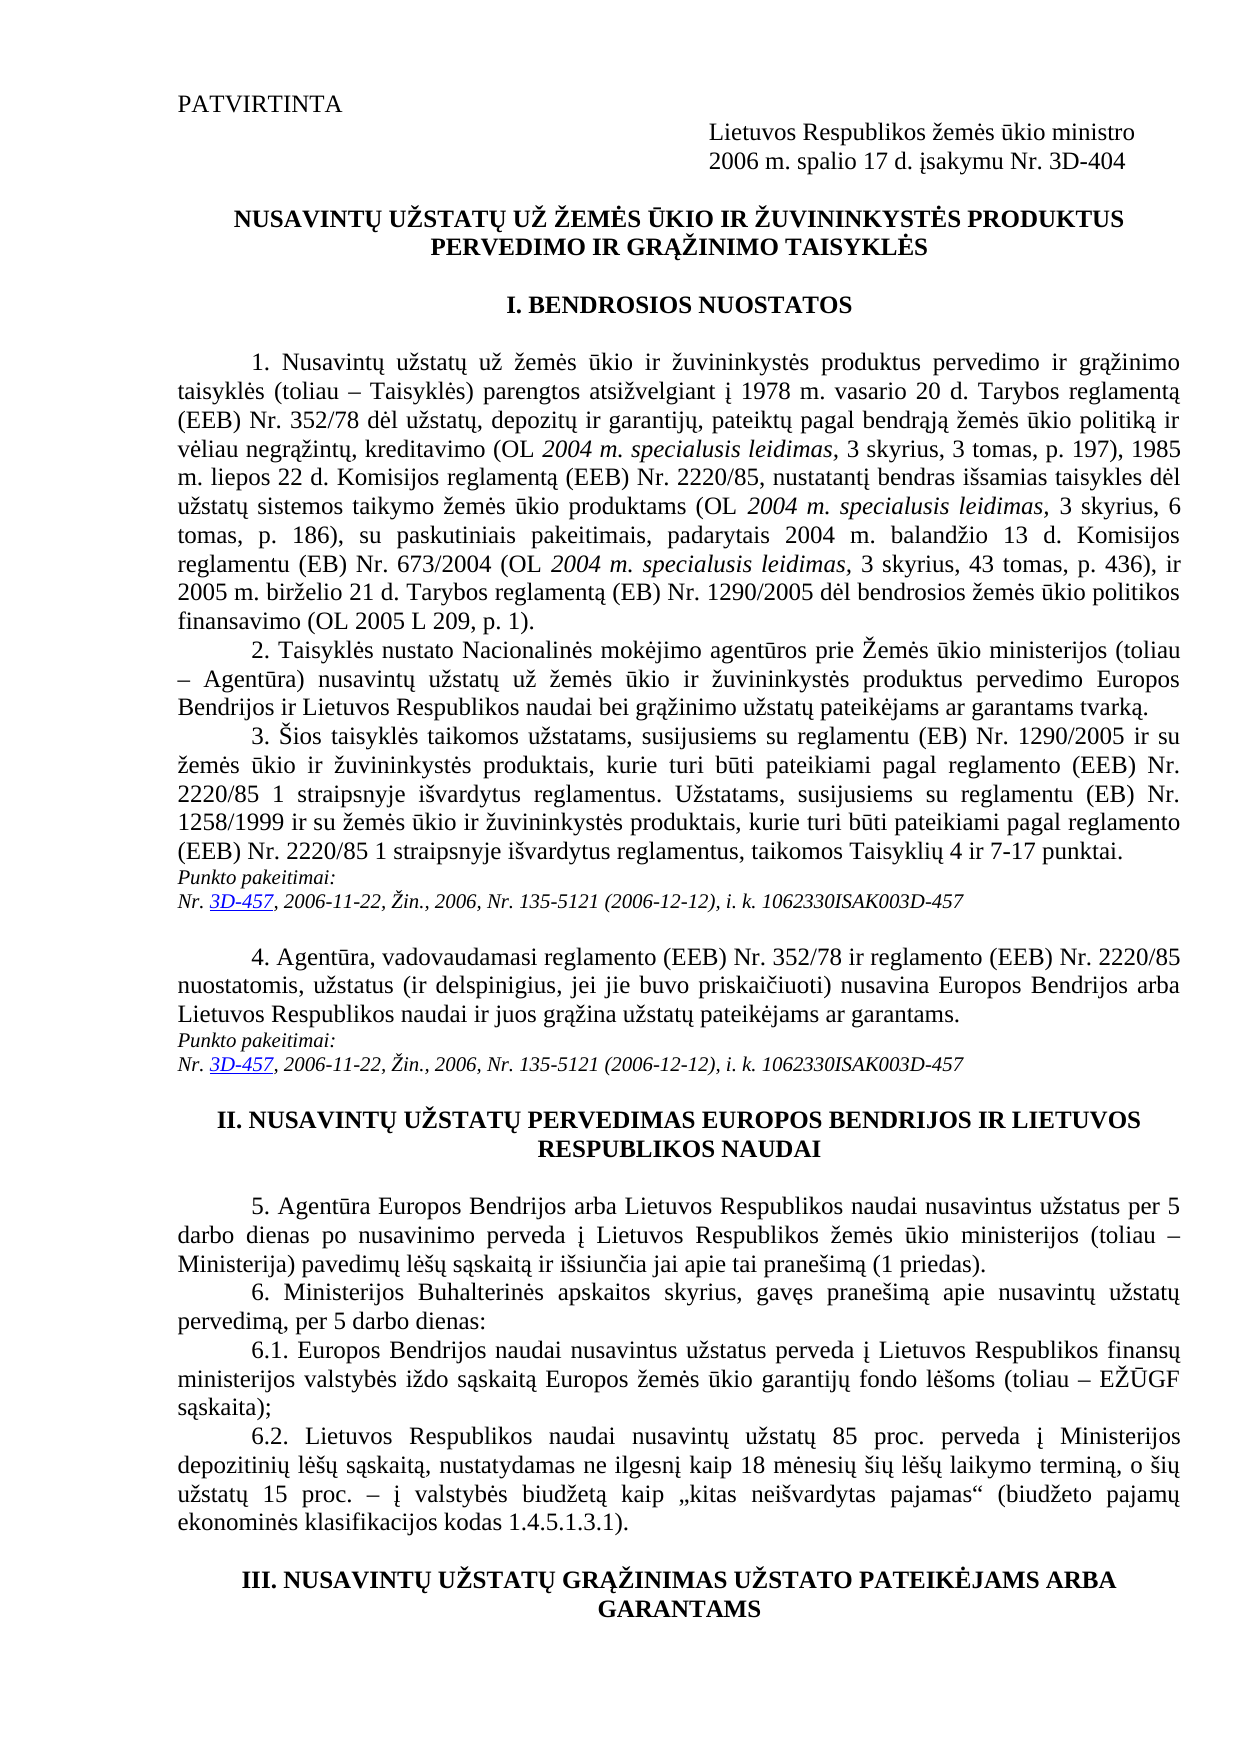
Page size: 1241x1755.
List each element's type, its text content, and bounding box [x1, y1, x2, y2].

text PATVIRTINTA [177, 89, 1181, 117]
text 2006 m. spalio 17 d. įsakymu Nr. 3D-404 [177, 146, 1181, 175]
text Punkto pakeitimai: [177, 1028, 1181, 1052]
text Nr. 3D-457, 2006-11-22, Žin., 2006, Nr. 135-5121 (2006-12-12), i. k. 1062330ISAK003D-457 [177, 1052, 1181, 1076]
text Lietuvos Respublikos žemės ūkio ministro [177, 117, 1181, 146]
text NUSAVINTŲ UŽSTATŲ UŽ ŽEMĖS ŪKIO IR ŽUVININKYSTĖS PRODUKTUS PERVEDIMO IR GRĄŽINIMO TAISYKLĖS [177, 204, 1181, 261]
text I. BENDROSIOS NUOSTATOS [177, 290, 1181, 319]
text III. NUSAVINTŲ UŽSTATŲ GRĄŽINIMAS UŽSTATO PATEIKĖJAMS ARBA GARANTAMS [177, 1565, 1181, 1622]
text 6.2. Lietuvos Respublikos naudai nusavintų užstatų 85 proc. perveda į Ministerijos depozitinių lėšų sąskaitą, nustatydamas ne ilgesnį kaip 18 mėnesių šių lėšų laikymo terminą, o šių užstatų 15 proc. – į valstybės biudžetą kaip „kitas neišvardytas pajamas“ (biudžeto pajamų ekonominės klasifikacijos kodas 1.4.5.1.3.1). [177, 1421, 1181, 1536]
text Nr. 3D-457, 2006-11-22, Žin., 2006, Nr. 135-5121 (2006-12-12), i. k. 1062330ISAK003D-457 [177, 889, 1181, 913]
text 3. Šios taisyklės taikomos užstatams, susijusiems su reglamentu (EB) Nr. 1290/2005 ir su žemės ūkio ir žuvininkystės produktais, kurie turi būti pateikiami pagal reglamento (EEB) Nr. 2220/85 1 straipsnyje išvardytus reglamentus. Užstatams, susijusiems su reglamentu (EB) Nr. 1258/1999 ir su žemės ūkio ir žuvininkystės produktais, kurie turi būti pateikiami pagal reglamento (EEB) Nr. 2220/85 1 straipsnyje išvardytus reglamentus, taikomos Taisyklių 4 ir 7-17 punktai. [177, 721, 1181, 865]
text 4. Agentūra, vadovaudamasi reglamento (EEB) Nr. 352/78 ir reglamento (EEB) Nr. 2220/85 nuostatomis, užstatus (ir delspinigius, jei jie buvo priskaičiuoti) nusavina Europos Bendrijos arba Lietuvos Respublikos naudai ir juos grąžina užstatų pateikėjams ar garantams. [177, 942, 1181, 1028]
text 5. Agentūra Europos Bendrijos arba Lietuvos Respublikos naudai nusavintus užstatus per 5 darbo dienas po nusavinimo perveda į Lietuvos Respublikos žemės ūkio ministerijos (toliau – Ministerija) pavedimų lėšų sąskaitą ir išsiunčia jai apie tai pranešimą (1 priedas). [177, 1191, 1181, 1277]
text Punkto pakeitimai: [177, 865, 1181, 889]
text 6. Ministerijos Buhalterinės apskaitos skyrius, gavęs pranešimą apie nusavintų užstatų pervedimą, per 5 darbo dienas: [177, 1277, 1181, 1335]
text 1. Nusavintų užstatų už žemės ūkio ir žuvininkystės produktus pervedimo ir grąžinimo taisyklės (toliau – Taisyklės) parengtos atsižvelgiant į 1978 m. vasario 20 d. Tarybos reglamentą (EEB) Nr. 352/78 dėl užstatų, depozitų ir garantijų, pateiktų pagal bendrąją žemės ūkio politiką ir vėliau negrąžintų, kreditavimo (OL 2004 m. specialusis leidimas, 3 skyrius, 3 tomas, p. 197), 1985 m. liepos 22 d. Komisijos reglamentą (EEB) Nr. 2220/85, nustatantį bendras išsamias taisykles dėl užstatų sistemos taikymo žemės ūkio produktams (OL 2004 m. specialusis leidimas, 3 skyrius, 6 tomas, p. 186), su paskutiniais pakeitimais, padarytais 2004 m. balandžio 13 d. Komisijos reglamentu (EB) Nr. 673/2004 (OL 2004 m. specialusis leidimas, 3 skyrius, 43 tomas, p. 436), ir 2005 m. birželio 21 d. Tarybos reglamentą (EB) Nr. 1290/2005 dėl bendrosios žemės ūkio politikos finansavimo (OL 2005 L 209, p. 1). [177, 347, 1181, 635]
text 6.1. Europos Bendrijos naudai nusavintus užstatus perveda į Lietuvos Respublikos finansų ministerijos valstybės iždo sąskaitą Europos žemės ūkio garantijų fondo lėšoms (toliau – EŽŪGF sąskaita); [177, 1335, 1181, 1421]
text II. NUSAVINTŲ UŽSTATŲ PERVEDIMAS EUROPOS BENDRIJOS IR LIETUVOS RESPUBLIKOS NAUDAI [177, 1105, 1181, 1162]
text 2. Taisyklės nustato Nacionalinės mokėjimo agentūros prie Žemės ūkio ministerijos (toliau – Agentūra) nusavintų užstatų už žemės ūkio ir žuvininkystės produktus pervedimo Europos Bendrijos ir Lietuvos Respublikos naudai bei grąžinimo užstatų pateikėjams ar garantams tvarką. [177, 635, 1181, 721]
